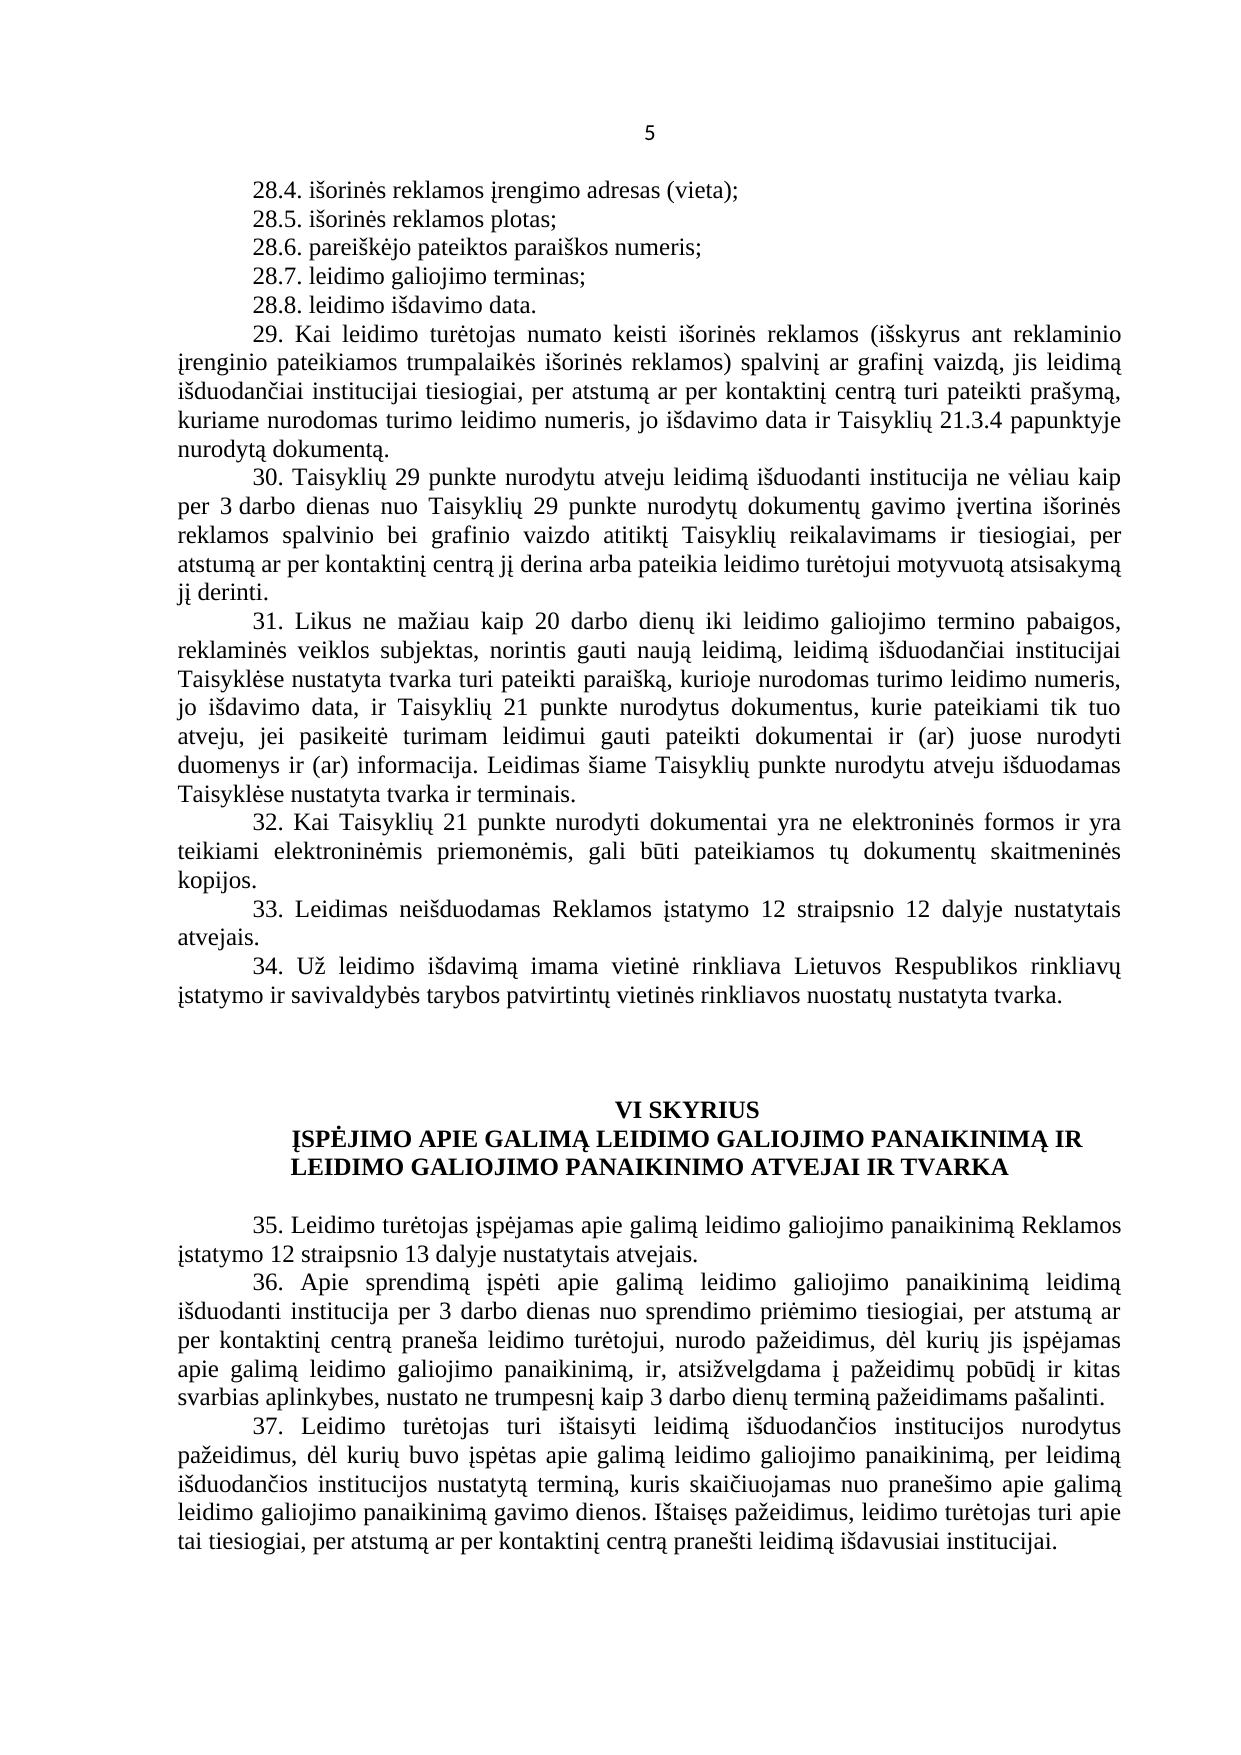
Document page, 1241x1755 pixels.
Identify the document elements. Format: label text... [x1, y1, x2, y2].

text 28.7. leidimo galiojimo terminas; [177, 261, 1122, 290]
text 28.8. leidimo išdavimo data. [177, 290, 1122, 319]
text 28.5. išorinės reklamos plotas; [177, 204, 1122, 232]
text 36. Apie sprendimą įspėti apie galimą leidimo galiojimo panaikinimą leidimą išduodanti institucija per 3 darbo dienas nuo sprendimo priėmimo tiesiogiai, per atstumą ar per kontaktinį centrą praneša leidimo turėtojui, nurodo pažeidimus, dėl kurių jis įspėjamas apie galimą leidimo galiojimo panaikinimą, ir, atsižvelgdama į pažeidimų pobūdį ir kitas svarbias aplinkybes, nustato ne trumpesnį kaip 3 darbo dienų terminą pažeidimams pašalinti. [177, 1267, 1122, 1411]
text VI SKYRIUS [177, 1095, 1122, 1124]
text 37. Leidimo turėtojas turi ištaisyti leidimą išduodančios institucijos nurodytus pažeidimus, dėl kurių buvo įspėtas apie galimą leidimo galiojimo panaikinimą, per leidimą išduodančios institucijos nustatytą terminą, kuris skaičiuojamas nuo pranešimo apie galimą leidimo galiojimo panaikinimą gavimo dienos. Ištaisęs pažeidimus, leidimo turėtojas turi apie tai tiesiogiai, per atstumą ar per kontaktinį centrą pranešti leidimą išdavusiai institucijai. [177, 1411, 1122, 1555]
text 28.6. pareiškėjo pateiktos paraiškos numeris; [177, 232, 1122, 261]
text 28.4. išorinės reklamos įrengimo adresas (vieta); [177, 175, 1122, 204]
text 33. Leidimas neišduodamas Reklamos įstatymo 12 straipsnio 12 dalyje nustatytais atvejais. [177, 894, 1122, 951]
text 32. Kai Taisyklių 21 punkte nurodyti dokumentai yra ne elektroninės formos ir yra teikiami elektroninėmis priemonėmis, gali būti pateikiamos tų dokumentų skaitmeninės kopijos. [177, 807, 1122, 894]
text ĮSPĖJIMO APIE GALIMĄ LEIDIMO GALIOJIMO PANAIKINIMĄ IR LEIDIMO GALIOJIMO PANAIKINIMO ATVEJAI IR TVARKA [177, 1124, 1122, 1181]
text 35. Leidimo turėtojas įspėjamas apie galimą leidimo galiojimo panaikinimą Reklamos įstatymo 12 straipsnio 13 dalyje nustatytais atvejais. [177, 1210, 1122, 1267]
text 29. Kai leidimo turėtojas numato keisti išorinės reklamos (išskyrus ant reklaminio įrenginio pateikiamos trumpalaikės išorinės reklamos) spalvinį ar grafinį vaizdą, jis leidimą išduodančiai institucijai tiesiogiai, per atstumą ar per kontaktinį centrą turi pateikti prašymą, kuriame nurodomas turimo leidimo numeris, jo išdavimo data ir Taisyklių 21.3.4 papunktyje nurodytą dokumentą. [177, 319, 1122, 462]
text 30. Taisyklių 29 punkte nurodytu atveju leidimą išduodanti institucija ne vėliau kaip per 3 darbo dienas nuo Taisyklių 29 punkte nurodytų dokumentų gavimo įvertina išorinės reklamos spalvinio bei grafinio vaizdo atitiktį Taisyklių reikalavimams ir tiesiogiai, per atstumą ar per kontaktinį centrą jį derina arba pateikia leidimo turėtojui motyvuotą atsisakymą jį derinti. [177, 462, 1122, 606]
text 31. Likus ne mažiau kaip 20 darbo dienų iki leidimo galiojimo termino pabaigos, reklaminės veiklos subjektas, norintis gauti naują leidimą, leidimą išduodančiai institucijai Taisyklėse nustatyta tvarka turi pateikti paraišką, kurioje nurodomas turimo leidimo numeris, jo išdavimo data, ir Taisyklių 21 punkte nurodytus dokumentus, kurie pateikiami tik tuo atveju, jei pasikeitė turimam leidimui gauti pateikti dokumentai ir (ar) juose nurodyti duomenys ir (ar) informacija. Leidimas šiame Taisyklių punkte nurodytu atveju išduodamas Taisyklėse nustatyta tvarka ir terminais. [177, 606, 1122, 807]
text 34. Už leidimo išdavimą imama vietinė rinkliava Lietuvos Respublikos rinkliavų įstatymo ir savivaldybės tarybos patvirtintų vietinės rinkliavos nuostatų nustatyta tvarka. [177, 951, 1122, 1009]
